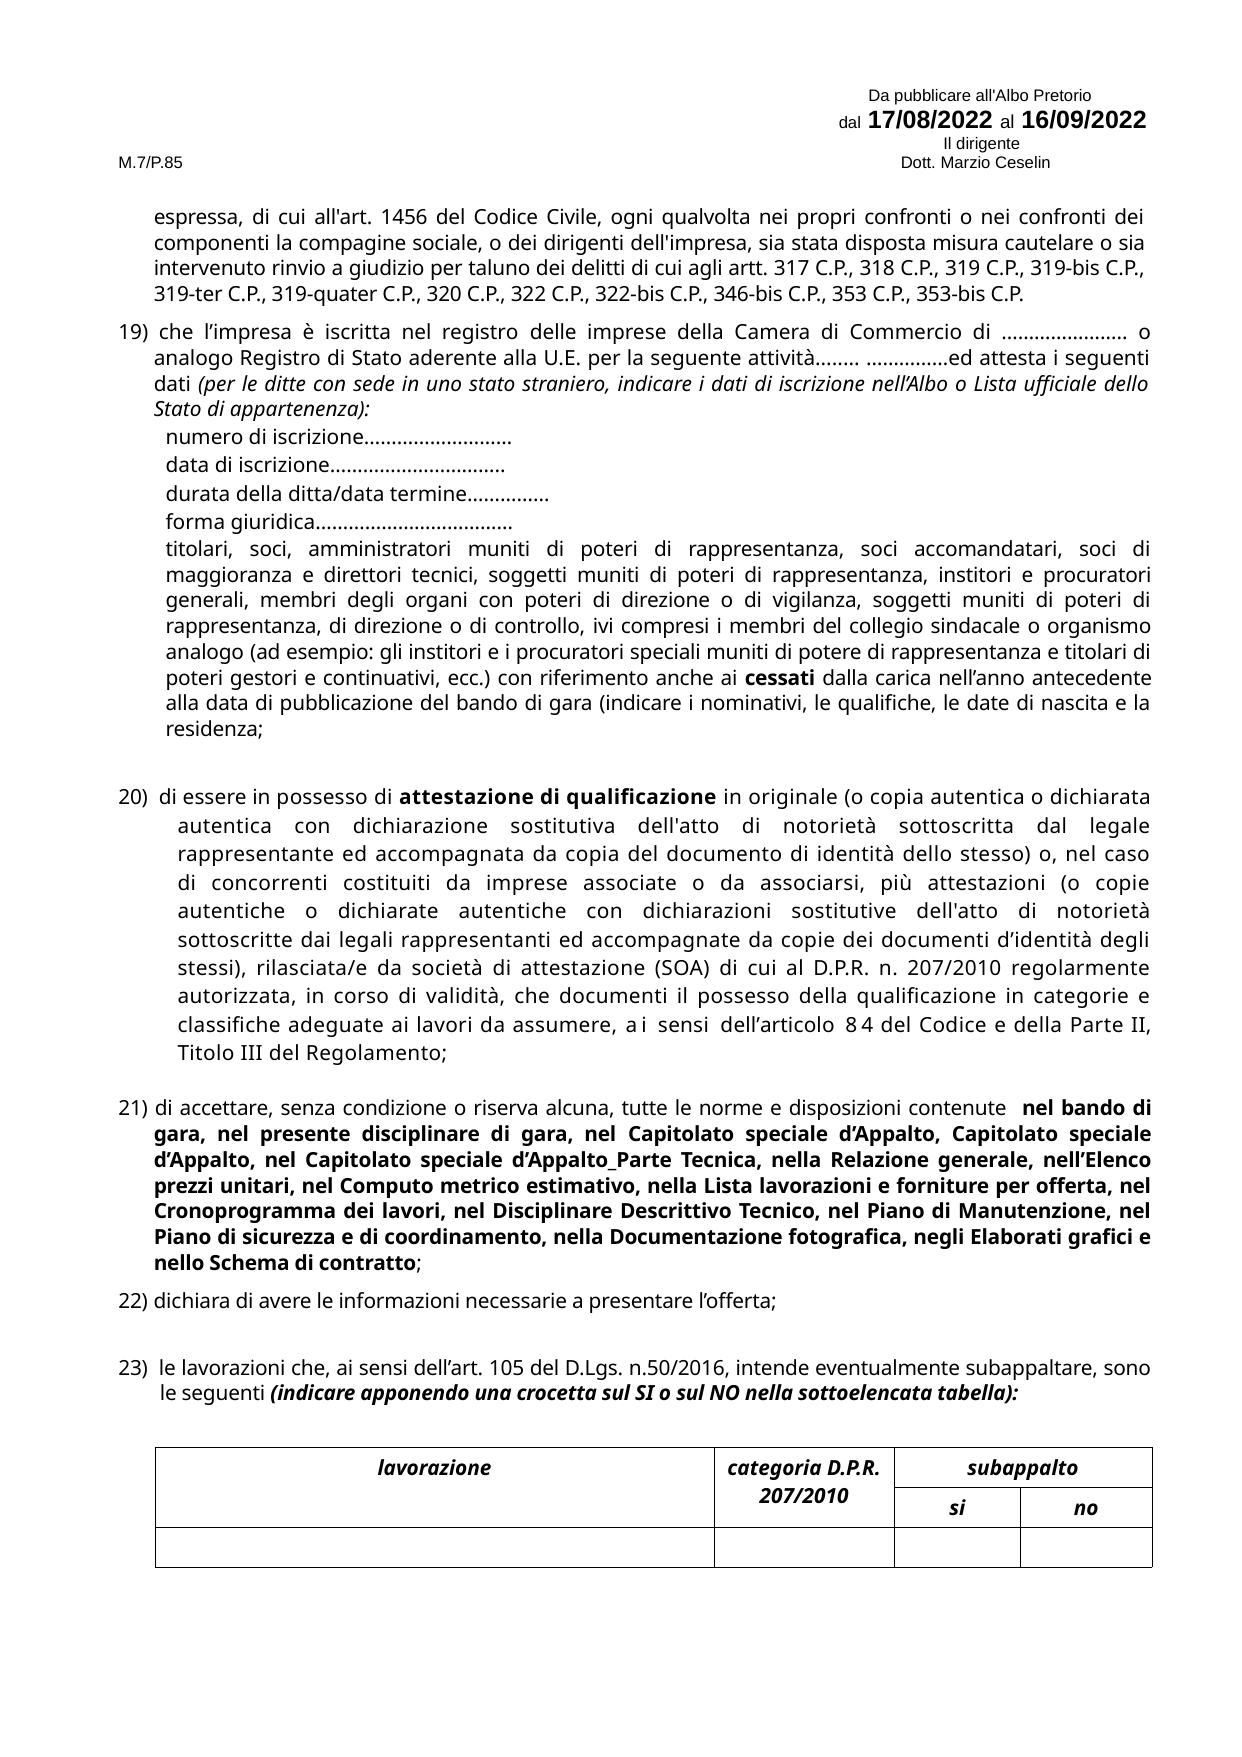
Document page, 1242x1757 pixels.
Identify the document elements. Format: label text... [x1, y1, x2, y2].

text espressa, di cui all'art. 1456 del Codice Civile, ogni qualvolta nei propri confronti o nei confronti dei componenti la compagine sociale, o dei dirigenti dell'impresa, sia stata disposta misura cautelare o sia intervenuto rinvio a giudizio per taluno dei delitti di cui agli artt. 317 C.P., 318 C.P., 319 C.P., 319-bis C.P., 319-ter C.P., 319-quater C.P., 320 C.P., 322 C.P., 322-bis C.P., 346-bis C.P., 353 C.P., 353-bis C.P. [118, 204, 1146, 307]
text 22) dichiara di avere le informazioni necessarie a presentare l’offerta; [118, 1288, 1152, 1314]
text durata della ditta/data termine…………… [165, 479, 1152, 507]
text forma giuridica……………………………… [165, 507, 1152, 536]
table_cell [895, 1528, 1020, 1567]
table_cell [1021, 1528, 1152, 1567]
table_header lavorazione [156, 1448, 714, 1527]
table_cell si [895, 1488, 1020, 1527]
text 20) di essere in possesso di attestazione di qualificazione in originale (o copia autentica o dichiarata autentica con dichiarazione sostitutiva dell'atto di notorietà sottoscritta dal legale rappresentante ed accompagnata da copia del documento di identità dello stesso) o, nel caso di concorrenti costituiti da imprese associate o da associarsi, più attestazioni (o copie autentiche o dichiarate autentiche con dichiarazioni sostitutive dell'atto di notorietà sottoscritte dai legali rappresentanti ed accompagnate da copie dei documenti d’identità degli stessi), rilasciata/e da società di attestazione (SOA) di cui al D.P.R. n. 207/2010 regolarmente autorizzata, in corso di validità, che documenti il possesso della qualificazione in categorie e classifiche adeguate ai lavori da assumere, ai sensi dell’articolo 84 del Codice e della Parte II, Titolo III del Regolamento; [118, 782, 1152, 1067]
table_cell no [1021, 1488, 1152, 1527]
text 23) le lavorazioni che, ai sensi dell’art. 105 del D.Lgs. n.50/2016, intende eventualmente subappaltare, sono le seguenti (indicare apponendo una crocetta sul SI o sul NO nella sottoelencata tabella): [118, 1354, 1152, 1406]
text data di iscrizione………………………….. [165, 450, 1152, 479]
table_header subappalto [895, 1448, 1152, 1487]
text titolari, soci, amministratori muniti di poteri di rappresentanza, soci accomandatari, soci di maggioranza e direttori tecnici, soggetti muniti di poteri di rappresentanza, institori e procuratori generali, membri degli organi con poteri di direzione o di vigilanza, soggetti muniti di poteri di rappresentanza, di direzione o di controllo, ivi compresi i membri del collegio sindacale o organismo analogo (ad esempio: gli institori e i procuratori speciali muniti di potere di rappresentanza e titolari di poteri gestori e continuativi, ecc.) con riferimento anche ai cessati dalla carica nell’anno antecedente alla data di pubblicazione del bando di gara (indicare i nominativi, le qualifiche, le date di nascita e la residenza; [165, 536, 1152, 742]
text 19) che l’impresa è iscritta nel registro delle imprese della Camera di Commercio di ………………….. o analogo Registro di Stato aderente alla U.E. per la seguente attività........ ……………ed attesta i seguenti dati (per le ditte con sede in uno stato straniero, indicare i dati di iscrizione nell’Albo o Lista ufficiale dello Stato di appartenenza): [118, 319, 1152, 422]
table_cell [156, 1528, 714, 1567]
table_cell [715, 1528, 894, 1567]
table_header categoria D.P.R. 207/2010 [715, 1448, 894, 1527]
text numero di iscrizione……………………… [165, 422, 1152, 450]
text 21) di accettare, senza condizione o riserva alcuna, tutte le norme e disposizioni contenute nel bando di gara, nel presente disciplinare di gara, nel Capitolato speciale d’Appalto, Capitolato speciale d’Appalto, nel Capitolato speciale d’Appalto_Parte Tecnica, nella Relazione generale, nell’Elenco prezzi unitari, nel Computo metrico estimativo, nella Lista lavorazioni e forniture per offerta, nel Cronoprogramma dei lavori, nel Disciplinare Descrittivo Tecnico, nel Piano di Manutenzione, nel Piano di sicurezza e di coordinamento, nella Documentazione fotografica, negli Elaborati grafici e nello Schema di contratto; [118, 1095, 1152, 1275]
